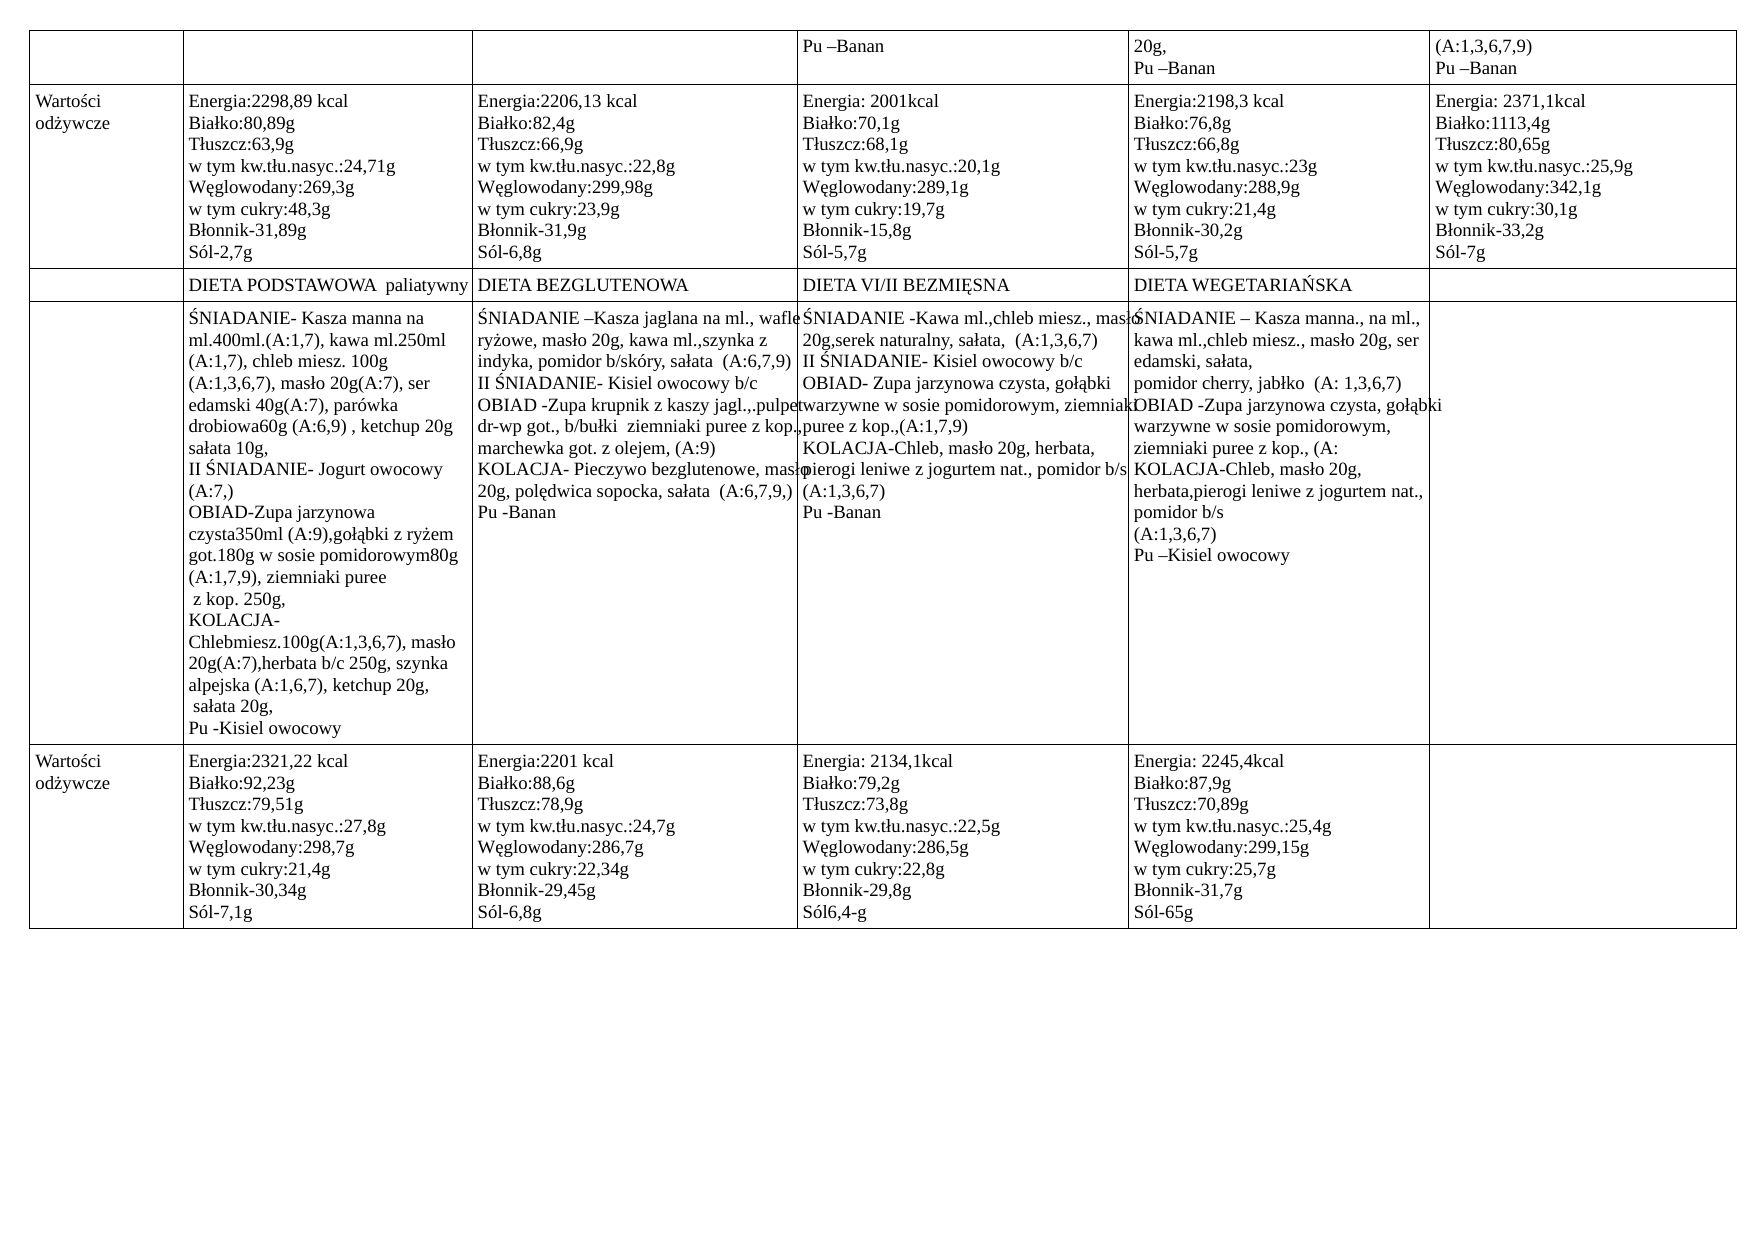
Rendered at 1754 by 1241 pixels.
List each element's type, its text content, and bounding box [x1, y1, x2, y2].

table_cell [30, 31, 183, 84]
table_cell Energia:2298,89 kcal Białko:80,89g Tłuszcz:63,9g w tym kw.tłu.nasyc.:24,71g Węglowodany:269,3g w tym cukry:48,3g Błonnik-31,89g Sól-2,7g [184, 85, 472, 268]
table_cell ŚNIADANIE-Kasza manna na ml., kawa ml., chleb, dżem, masło 20g, szynka z indyka, pomidor b/skóry, sałata (A:1,3,6,7,) II ŚNIADANIE-Jogurt owocowy (A:7) OBIAD –Zupa krupnik z kaszy jagl., pulpet dr-wp got., w sosie kop., ziemniaki puree z kop., buraczki zasmażane, (A:1,3,6,7,9) KOLACJA-Chleb, masło 20g, herbata, dżem, polędwica sopocka, sałata (A:1,3,6,7,) Pu –Banan [798, 31, 1128, 84]
table_cell Energia:2201 kcal Białko:88,6g Tłuszcz:78,9g w tym kw.tłu.nasyc.:24,7g Węglowodany:286,7g w tym cukry:22,34g Błonnik-29,45g Sól-6,8g [473, 745, 797, 928]
table_cell Energia:2321,22 kcal Białko:92,23g Tłuszcz:79,51g w tym kw.tłu.nasyc.:27,8g Węglowodany:298,7g w tym cukry:21,4g Błonnik-30,34g Sól-7,1g [184, 745, 472, 928]
table_cell DIETA VI/II BEZMIĘSNA [798, 269, 1128, 301]
table_cell DIETA PODSTAWOWA paliatywny [184, 269, 472, 301]
table_cell Wartości odżywcze [30, 85, 183, 268]
table_cell [1430, 269, 1736, 301]
table_cell Energia:2206,13 kcal Białko:82,4g Tłuszcz:66,9g w tym kw.tłu.nasyc.:22,8g Węglowodany:299,98g w tym cukry:23,9g Błonnik-31,9g Sól-6,8g [473, 85, 797, 268]
table_cell Wartości odżywcze [30, 745, 183, 928]
table_cell ŚNIADANIE -Kawa ml.,chleb, masło 20g twaróg, pierś z indyka, rzodkiewka (A:1,3,6,7,) II ŚNIADANIE-Sok owocowo-warzywny OBIAD–Kasza manna na wyw., kurczak piecz.(0,30)w folii, sos jarzyn., ziemniaki puree z kop.,bukiet warzyw got. z olejem, (A:1,7,9) KOLACJA-Chleb, herbata, masło 20g, polędwica drobiowa, biały ser, sałata (A:1,3,6,7,9) Pu –Banan [1430, 31, 1736, 84]
table_cell ŚNIADANIE – Chleb, masło10g, kawa ml., szynka z indyka, pomidor b/skóry, sałata (A:1,3,6,7,) II ŚNIADANIE- Kisiel owocowy b/c OBIAD -Zupa krupnik z kaszy jagl.,.pulpet dr-wp got., w sosie kop., ziemniaki puree z kop., marchewka got., (A:1,3,6,7,9) KOLACJA- Chleb, masło10g, herbata, polędwica sopocka, sałata (A:1,3,6,7,) Pu –Banan [473, 31, 797, 84]
table_cell [30, 269, 183, 301]
table_cell Energia: 2001kcal Białko:70,1g Tłuszcz:68,1g w tym kw.tłu.nasyc.:20,1g Węglowodany:289,1g w tym cukry:19,7g Błonnik-15,8g Sól-5,7g [798, 85, 1128, 268]
table_cell ŚNIADANIE -Kawa ml.,chleb miesz., masło 20g,serek naturalny, sałata, (A:1,3,6,7) II ŚNIADANIE- Kisiel owocowy b/c OBIAD- Zupa jarzynowa czysta, gołąbki warzywne w sosie pomidorowym, ziemniaki puree z kop.,(A:1,7,9) KOLACJA-Chleb, masło 20g, herbata, pierogi leniwe z jogurtem nat., pomidor b/s (A:1,3,6,7) Pu -Banan [798, 302, 1128, 744]
table_cell [30, 302, 183, 744]
table_cell Energia: 2134,1kcal Białko:79,2g Tłuszcz:73,8g w tym kw.tłu.nasyc.:22,5g Węglowodany:286,5g w tym cukry:22,8g Błonnik-29,8g Sól6,4-g [798, 745, 1128, 928]
table_cell DIETA WEGETARIAŃSKA [1129, 269, 1429, 301]
table_cell [1430, 745, 1736, 928]
table_cell DIETA BEZGLUTENOWA [473, 269, 797, 301]
table_cell ŚNIADANIE –Kasza jaglana na ml., wafle ryżowe, masło 20g, kawa ml.,szynka z indyka, pomidor b/skóry, sałata (A:6,7,9) II ŚNIADANIE- Kisiel owocowy b/c OBIAD -Zupa krupnik z kaszy jagl.,.pulpet dr-wp got., b/bułki ziemniaki puree z kop., marchewka got. z olejem, (A:9) KOLACJA- Pieczywo bezglutenowe, masło 20g, polędwica sopocka, sałata (A:6,7,9,) Pu -Banan [473, 302, 797, 744]
table_cell Energia: 2371,1kcal Białko:1113,4g Tłuszcz:80,65g w tym kw.tłu.nasyc.:25,9g Węglowodany:342,1g w tym cukry:30,1g Błonnik-33,2g Sól-7g [1430, 85, 1736, 268]
table_cell ŚNIADANIE- Kasza manna na ml.400ml.(A:1,7), kawa ml.250ml (A:1,7), chleb miesz. 100g (A:1,3,6,7), masło 20g(A:7), ser edamski 40g(A:7), parówka drobiowa60g (A:6,9) , ketchup 20g sałata 10g, II ŚNIADANIE- Jogurt owocowy (A:7,) OBIAD-Zupa jarzynowa czysta350ml (A:9),gołąbki z ryżem got.180g w sosie pomidorowym80g (A:1,7,9), ziemniaki puree z kop. 250g, KOLACJA-Chlebmiesz.100g(A:1,3,6,7), masło 20g(A:7),herbata b/c 250g, szynka alpejska (A:1,6,7), ketchup 20g, sałata 20g, Pu -Kisiel owocowy [184, 302, 472, 744]
table_cell ŚNIADANIE- Kasza kuk., na wyw. herbata, chleb miesz., masło 10g , szynka z indyka, sałata, (A:1,3,6,7,) OBIAD-Krupnik z kaszy jaglanej 350ml (A:9),pulpet dr-wp got.80g.(A:1,3,6,7,9), ziemniaki puree z kop.250g,buraczki150g(A:1,7) KOLACJA-Chleb miesz.100g(A:1,3,6,7), masło 10g(A:7),herbata b/c 250g, polędwica sopocka 55g (A:6,9), sałata 20g, Pu –Banan [1129, 31, 1429, 84]
table_cell [184, 31, 472, 84]
table_cell Energia:2198,3 kcal Białko:76,8g Tłuszcz:66,8g w tym kw.tłu.nasyc.:23g Węglowodany:288,9g w tym cukry:21,4g Błonnik-30,2g Sól-5,7g [1129, 85, 1429, 268]
table_cell ŚNIADANIE – Kasza manna., na ml., kawa ml.,chleb miesz., masło 20g, ser edamski, sałata, pomidor cherry, jabłko (A: 1,3,6,7) OBIAD -Zupa jarzynowa czysta, gołąbki warzywne w sosie pomidorowym, ziemniaki puree z kop., (A: KOLACJA-Chleb, masło 20g, herbata,pierogi leniwe z jogurtem nat., pomidor b/s (A:1,3,6,7) Pu –Kisiel owocowy [1129, 302, 1429, 744]
table_cell [1430, 302, 1736, 744]
table_cell Energia: 2245,4kcal Białko:87,9g Tłuszcz:70,89g w tym kw.tłu.nasyc.:25,4g Węglowodany:299,15g w tym cukry:25,7g Błonnik-31,7g Sól-65g [1129, 745, 1429, 928]
